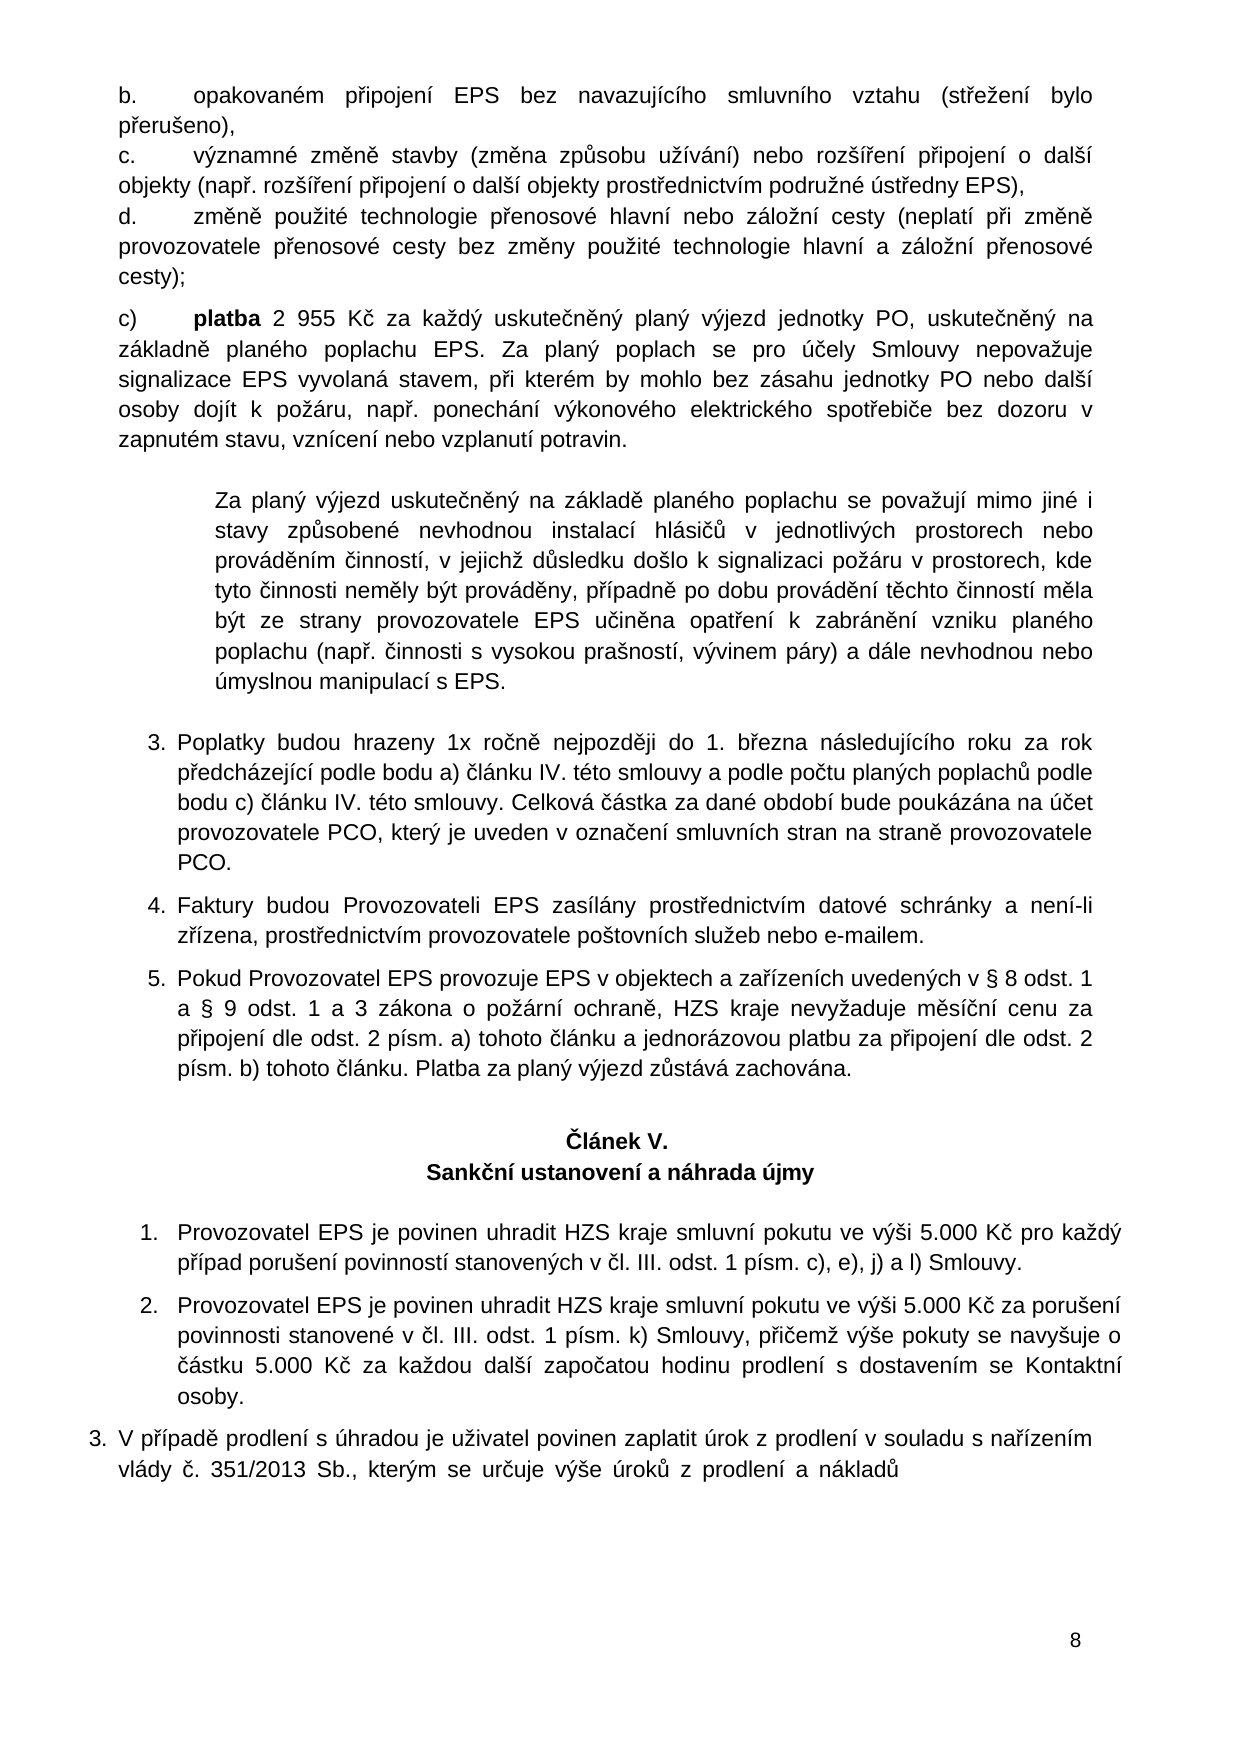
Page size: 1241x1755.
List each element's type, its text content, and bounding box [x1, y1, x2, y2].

text Za planý výjezd uskutečněný na základě planého poplachu se považují mimo jiné i stavy způsobené nevhodnou instalací hlásičů v jednotlivých prostorech nebo prováděním činností, v jejichž důsledku došlo k signalizaci požáru v prostorech, kde tyto činnosti neměly být prováděny, případně po dobu provádění těchto činností měla být ze strany provozovatele EPS učiněna opatření k zabránění vzniku planého poplachu (např. činnosti s vysokou prašností, vývinem páry) a dále nevhodnou nebo úmyslnou manipulací s EPS. [214, 487, 1093, 694]
list Provozovatel EPS je povinen uhradit HZS kraje smluvní pokutu ve výši 5.000 Kč pro každý případ porušení povinností stanovených v čl. III. odst. 1 písm. c), e), j) a l) Smlouvy. [139, 1219, 1123, 1276]
list významné změně stavby (změna způsobu užívání) nebo rozšíření připojení o další objekty (např. rozšíření připojení o další objekty prostřednictvím podružné ústředny EPS), [118, 142, 1093, 199]
list Provozovatel EPS je povinen uhradit HZS kraje smluvní pokutu ve výši 5.000 Kč za porušení povinnosti stanovené v čl. III. odst. 1 písm. k) Smlouvy, přičemž výše pokuty se navyšuje o částku 5.000 Kč za každou další započatou hodinu prodlení s dostavením se Kontaktní osoby. [139, 1292, 1123, 1409]
list V případě prodlení s úhradou je uživatel povinen zaplatit úrok z prodlení v souladu s nařízením vlády č. 351/2013 Sb., kterým se určuje výše úroků z prodlení a nákladů [88, 1425, 1093, 1482]
list platba 2 955 Kč za každý uskutečněný planý výjezd jednotky PO, uskutečněný na základně planého poplachu EPS. Za planý poplach se pro účely Smlouvy nepovažuje signalizace EPS vyvolaná stavem, při kterém by mohlo bez zásahu jednotky PO nebo další osoby dojít k požáru, např. ponechání výkonového elektrického spotřebiče bez dozoru v zapnutém stavu, vznícení nebo vzplanutí potravin. [118, 305, 1094, 452]
list opakovaném připojení EPS bez navazujícího smluvního vztahu (střežení bylo přerušeno), [118, 82, 1093, 138]
list Pokud Provozovatel EPS provozuje EPS v objektech a zařízeních uvedených v § 8 odst. 1 a § 9 odst. 1 a 3 zákona o požární ochraně, HZS kraje nevyžaduje měsíční cenu za připojení dle odst. 2 písm. a) tohoto článku a jednorázovou platbu za připojení dle odst. 2 písm. b) tohoto článku. Platba za planý výjezd zůstává zachována. [147, 964, 1093, 1082]
list Faktury budou Provozovateli EPS zasílány prostřednictvím datové schránky a není-li zřízena, prostřednictvím provozovatele poštovních služeb nebo e-mailem. [147, 892, 1094, 949]
list Poplatky budou hrazeny 1x ročně nejpozději do 1. března následujícího roku za rok předcházející podle bodu a) článku IV. této smlouvy a podle počtu planých poplachů podle bodu c) článku IV. této smlouvy. Celková částka za dané období bude poukázána na účet provozovatele PCO, který je uveden v označení smluvních stran na straně provozovatele PCO. [147, 728, 1093, 876]
subtitle Článek V. [118, 1128, 1116, 1154]
text Sankční ustanovení a náhrada újmy [124, 1158, 1116, 1185]
list změně použité technologie přenosové hlavní nebo záložní cesty (neplatí při změně provozovatele přenosové cesty bez změny použité technologie hlavní a záložní přenosové cesty); [118, 203, 1093, 289]
